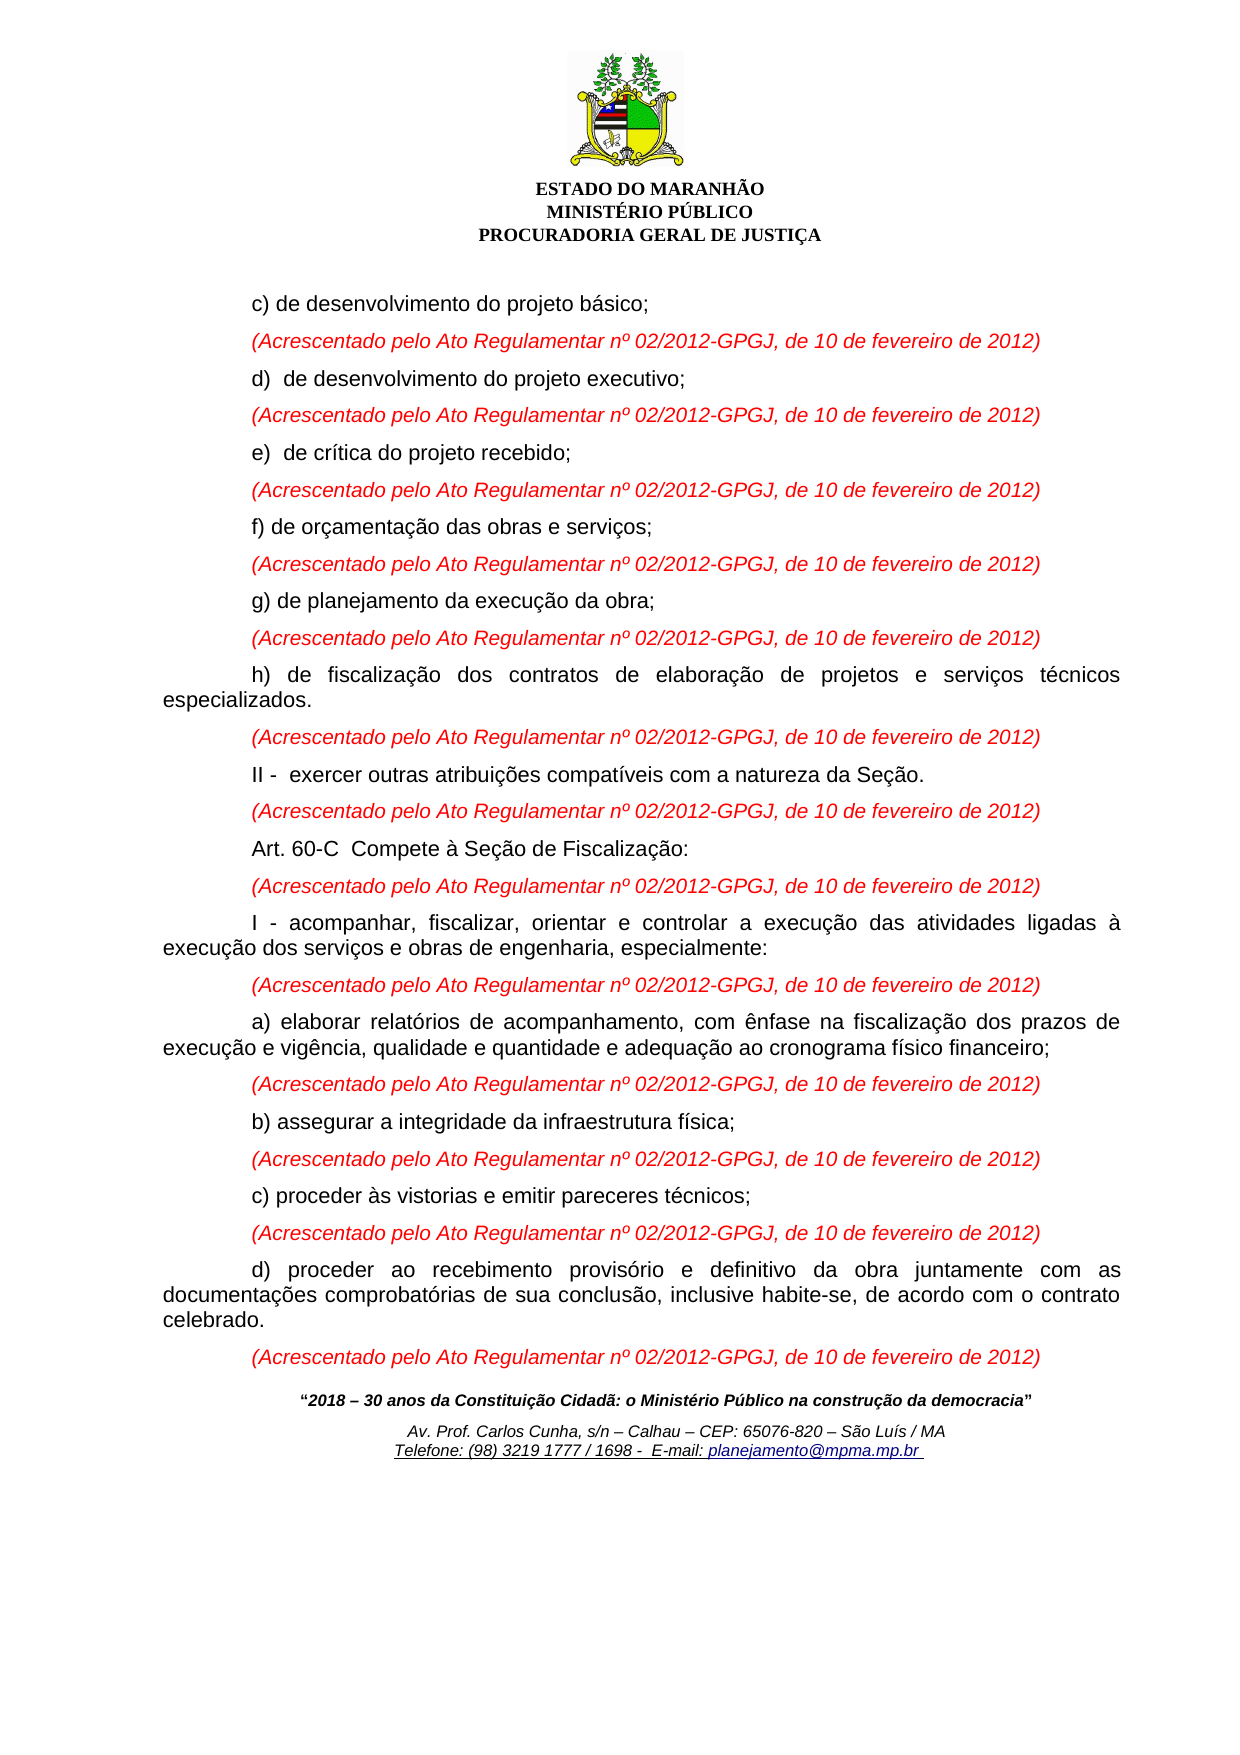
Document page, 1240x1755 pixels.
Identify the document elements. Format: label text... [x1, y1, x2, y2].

text II - exercer outras atribuições compatíveis com a natureza da Seção. [163, 762, 1121, 787]
text (Acrescentado pelo Ato Regulamentar nº 02/2012-GPGJ, de 10 de fevereiro de 2012) [163, 725, 1121, 749]
text f) de orçamentação das obras e serviços; [163, 514, 1121, 539]
text e) de crítica do projeto recebido; [163, 440, 1121, 465]
text h) de fiscalização dos contratos de elaboração de projetos e serviços técnicos especializados. [163, 662, 1122, 713]
text (Acrescentado pelo Ato Regulamentar nº 02/2012-GPGJ, de 10 de fevereiro de 2012) [163, 1345, 1121, 1369]
text I - acompanhar, fiscalizar, orientar e controlar a execução das atividades ligadas à execução dos serviços e obras de engenharia, especialmente: [163, 910, 1122, 960]
text c) proceder às vistorias e emitir pareceres técnicos; [163, 1183, 1121, 1208]
text (Acrescentado pelo Ato Regulamentar nº 02/2012-GPGJ, de 10 de fevereiro de 2012) [163, 973, 1121, 997]
text (Acrescentado pelo Ato Regulamentar nº 02/2012-GPGJ, de 10 de fevereiro de 2012) [163, 329, 1121, 353]
text (Acrescentado pelo Ato Regulamentar nº 02/2012-GPGJ, de 10 de fevereiro de 2012) [163, 552, 1121, 576]
text (Acrescentado pelo Ato Regulamentar nº 02/2012-GPGJ, de 10 de fevereiro de 2012) [163, 477, 1121, 501]
text d) proceder ao recebimento provisório e definitivo da obra juntamente com as documentações comprobatórias de sua conclusão, inclusive habite-se, de acordo com o contrato celebrado. [163, 1257, 1122, 1333]
text (Acrescentado pelo Ato Regulamentar nº 02/2012-GPGJ, de 10 de fevereiro de 2012) [163, 626, 1121, 650]
text (Acrescentado pelo Ato Regulamentar nº 02/2012-GPGJ, de 10 de fevereiro de 2012) [163, 873, 1121, 897]
text (Acrescentado pelo Ato Regulamentar nº 02/2012-GPGJ, de 10 de fevereiro de 2012) [163, 1072, 1121, 1096]
text b) assegurar a integridade da infraestrutura física; [163, 1109, 1121, 1134]
text Art. 60-C Compete à Seção de Fiscalização: [163, 836, 1121, 861]
text (Acrescentado pelo Ato Regulamentar nº 02/2012-GPGJ, de 10 de fevereiro de 2012) [163, 403, 1121, 427]
text g) de planejamento da execução da obra; [163, 588, 1121, 613]
text c) de desenvolvimento do projeto básico; [163, 291, 1121, 317]
text d) de desenvolvimento do projeto executivo; [163, 366, 1121, 391]
text (Acrescentado pelo Ato Regulamentar nº 02/2012-GPGJ, de 10 de fevereiro de 2012) [163, 799, 1121, 823]
text (Acrescentado pelo Ato Regulamentar nº 02/2012-GPGJ, de 10 de fevereiro de 2012) [163, 1221, 1121, 1244]
text a) elaborar relatórios de acompanhamento, com ênfase na fiscalização dos prazos de execução e vigência, qualidade e quantidade e adequação ao cronograma físico financeiro; [163, 1009, 1122, 1060]
text (Acrescentado pelo Ato Regulamentar nº 02/2012-GPGJ, de 10 de fevereiro de 2012) [163, 1146, 1121, 1170]
